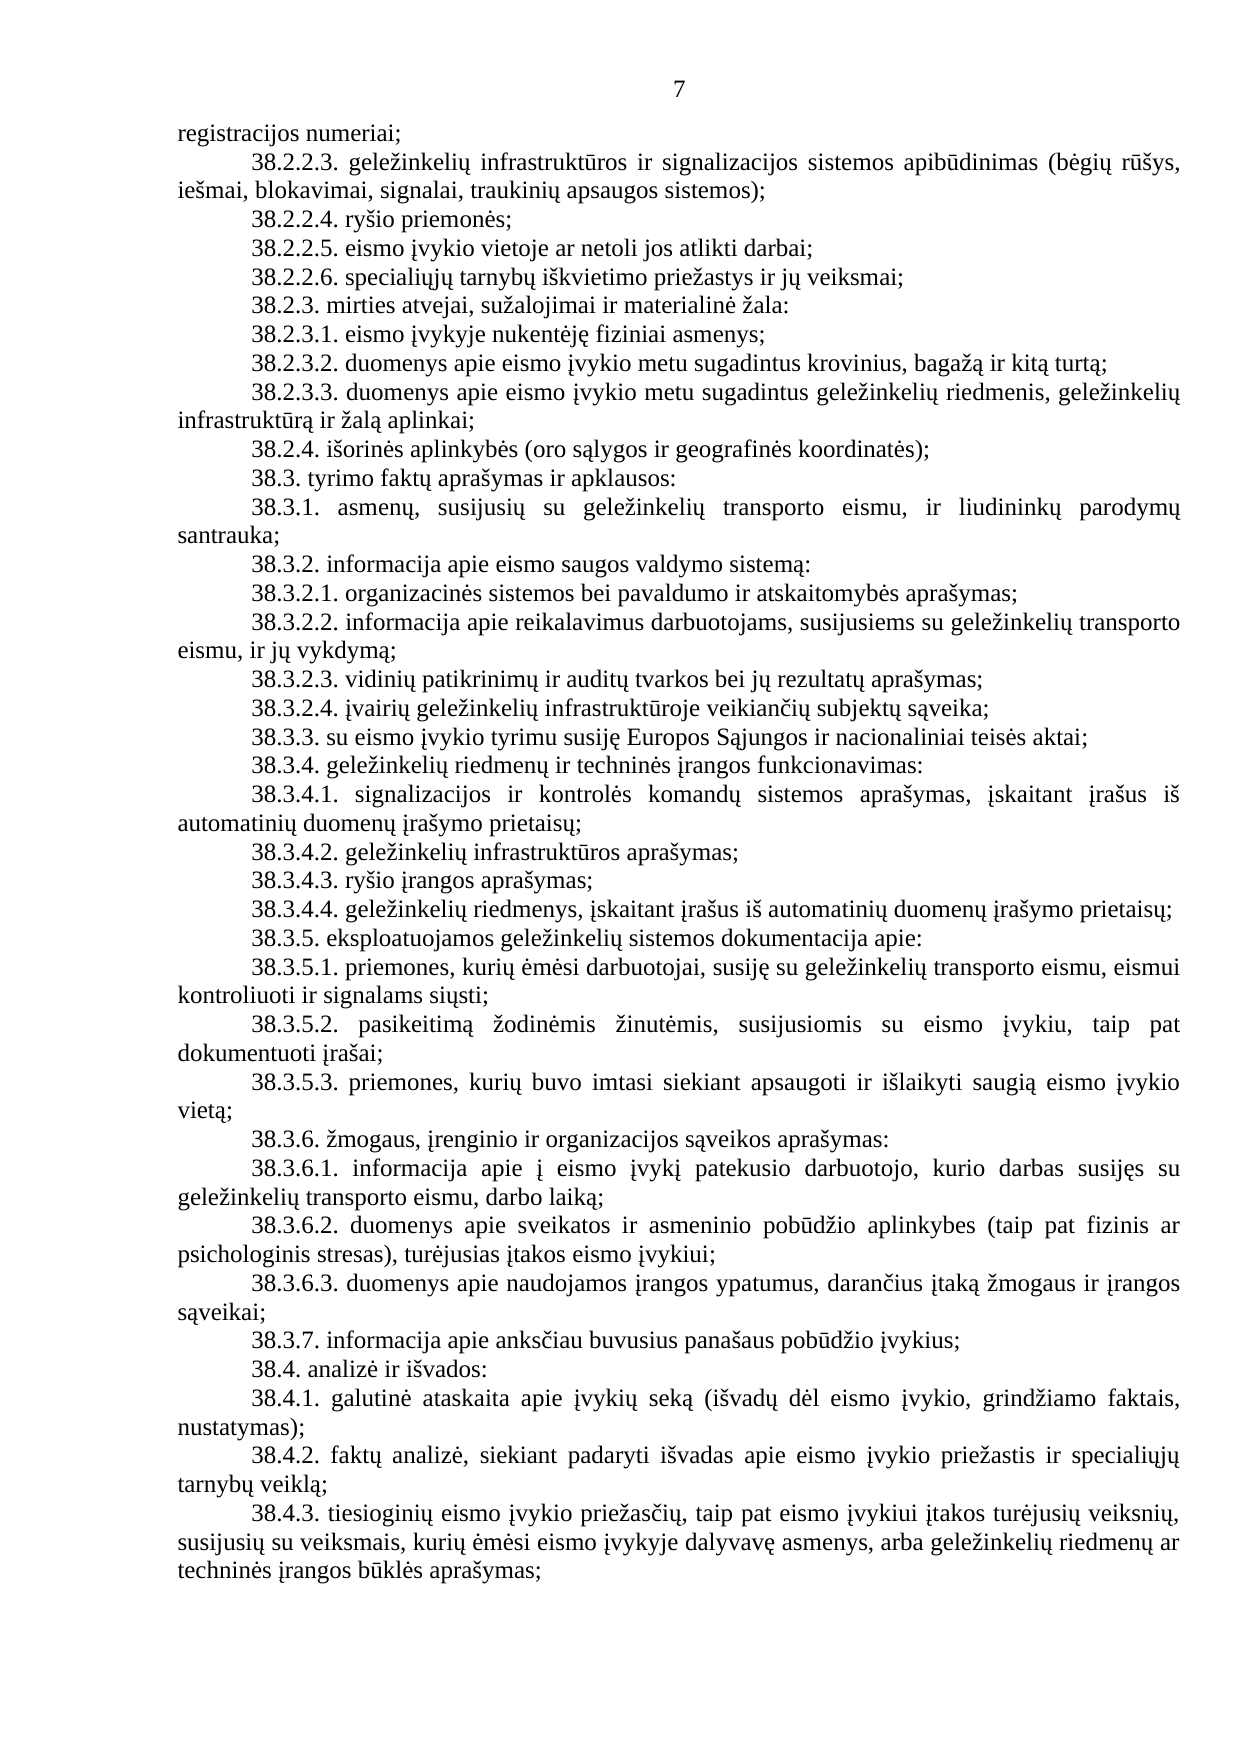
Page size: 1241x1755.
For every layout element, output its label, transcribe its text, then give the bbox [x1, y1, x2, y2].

text 38.3.5. eksploatuojamos geležinkelių sistemos dokumentacija apie: [177, 923, 1181, 952]
text 38.3.4.1. signalizacijos ir kontrolės komandų sistemos aprašymas, įskaitant įrašus iš automatinių duomenų įrašymo prietaisų; [177, 779, 1181, 837]
text 38.2.2.4. ryšio priemonės; [177, 204, 1181, 233]
text registracijos numeriai; [177, 118, 1181, 147]
text 38.2.3.1. eismo įvykyje nukentėję fiziniai asmenys; [177, 319, 1181, 348]
text 38.3.6. žmogaus, įrenginio ir organizacijos sąveikos aprašymas: [177, 1124, 1181, 1153]
text 38.4. analizė ir išvados: [177, 1354, 1181, 1383]
text 38.3.6.2. duomenys apie sveikatos ir asmeninio pobūdžio aplinkybes (taip pat fizinis ar psichologinis stresas), turėjusias įtakos eismo įvykiui; [177, 1211, 1181, 1268]
text 38.2.3. mirties atvejai, sužalojimai ir materialinė žala: [177, 291, 1181, 319]
text 38.3.5.3. priemones, kurių buvo imtasi siekiant apsaugoti ir išlaikyti saugią eismo įvykio vietą; [177, 1067, 1181, 1124]
text 38.3.4.4. geležinkelių riedmenys, įskaitant įrašus iš automatinių duomenų įrašymo prietaisų; [177, 894, 1181, 923]
text 38.3.2.1. organizacinės sistemos bei pavaldumo ir atskaitomybės aprašymas; [177, 578, 1181, 607]
text 38.3.6.3. duomenys apie naudojamos įrangos ypatumus, darančius įtaką žmogaus ir įrangos sąveikai; [177, 1268, 1181, 1326]
text 38.3.6.1. informacija apie į eismo įvykį patekusio darbuotojo, kurio darbas susijęs su geležinkelių transporto eismu, darbo laiką; [177, 1153, 1181, 1211]
text 38.3.3. su eismo įvykio tyrimu susiję Europos Sąjungos ir nacionaliniai teisės aktai; [177, 722, 1181, 751]
text 38.3.1. asmenų, susijusių su geležinkelių transporto eismu, ir liudininkų parodymų santrauka; [177, 492, 1181, 549]
text 38.3.2. informacija apie eismo saugos valdymo sistemą: [177, 549, 1181, 578]
text 38.2.3.3. duomenys apie eismo įvykio metu sugadintus geležinkelių riedmenis, geležinkelių infrastruktūrą ir žalą aplinkai; [177, 377, 1181, 434]
text 38.2.4. išorinės aplinkybės (oro sąlygos ir geografinės koordinatės); [177, 434, 1181, 463]
text 38.3.4.3. ryšio įrangos aprašymas; [177, 866, 1181, 894]
text 38.3. tyrimo faktų aprašymas ir apklausos: [177, 463, 1181, 492]
text 38.4.1. galutinė ataskaita apie įvykių seką (išvadų dėl eismo įvykio, grindžiamo faktais, nustatymas); [177, 1383, 1181, 1441]
text 38.3.4. geležinkelių riedmenų ir techninės įrangos funkcionavimas: [177, 751, 1181, 779]
text 38.2.2.3. geležinkelių infrastruktūros ir signalizacijos sistemos apibūdinimas (bėgių rūšys, iešmai, blokavimai, signalai, traukinių apsaugos sistemos); [177, 147, 1181, 204]
text 38.3.2.2. informacija apie reikalavimus darbuotojams, susijusiems su geležinkelių transporto eismu, ir jų vykdymą; [177, 607, 1181, 664]
text 38.2.3.2. duomenys apie eismo įvykio metu sugadintus krovinius, bagažą ir kitą turtą; [177, 348, 1181, 377]
text 38.2.2.5. eismo įvykio vietoje ar netoli jos atlikti darbai; [177, 233, 1181, 262]
text 38.3.2.3. vidinių patikrinimų ir auditų tvarkos bei jų rezultatų aprašymas; [177, 664, 1181, 693]
text 38.3.5.2. pasikeitimą žodinėmis žinutėmis, susijusiomis su eismo įvykiu, taip pat dokumentuoti įrašai; [177, 1009, 1181, 1067]
text 38.3.4.2. geležinkelių infrastruktūros aprašymas; [177, 837, 1181, 866]
text 38.3.7. informacija apie anksčiau buvusius panašaus pobūdžio įvykius; [177, 1326, 1181, 1354]
text 38.4.2. faktų analizė, siekiant padaryti išvadas apie eismo įvykio priežastis ir specialiųjų tarnybų veiklą; [177, 1441, 1181, 1498]
text 38.2.2.6. specialiųjų tarnybų iškvietimo priežastys ir jų veiksmai; [177, 262, 1181, 291]
text 38.3.5.1. priemones, kurių ėmėsi darbuotojai, susiję su geležinkelių transporto eismu, eismui kontroliuoti ir signalams siųsti; [177, 952, 1181, 1009]
text 38.4.3. tiesioginių eismo įvykio priežasčių, taip pat eismo įvykiui įtakos turėjusių veiksnių, susijusių su veiksmais, kurių ėmėsi eismo įvykyje dalyvavę asmenys, arba geležinkelių riedmenų ar techninės įrangos būklės aprašymas; [177, 1498, 1181, 1584]
text 38.3.2.4. įvairių geležinkelių infrastruktūroje veikiančių subjektų sąveika; [177, 693, 1181, 722]
